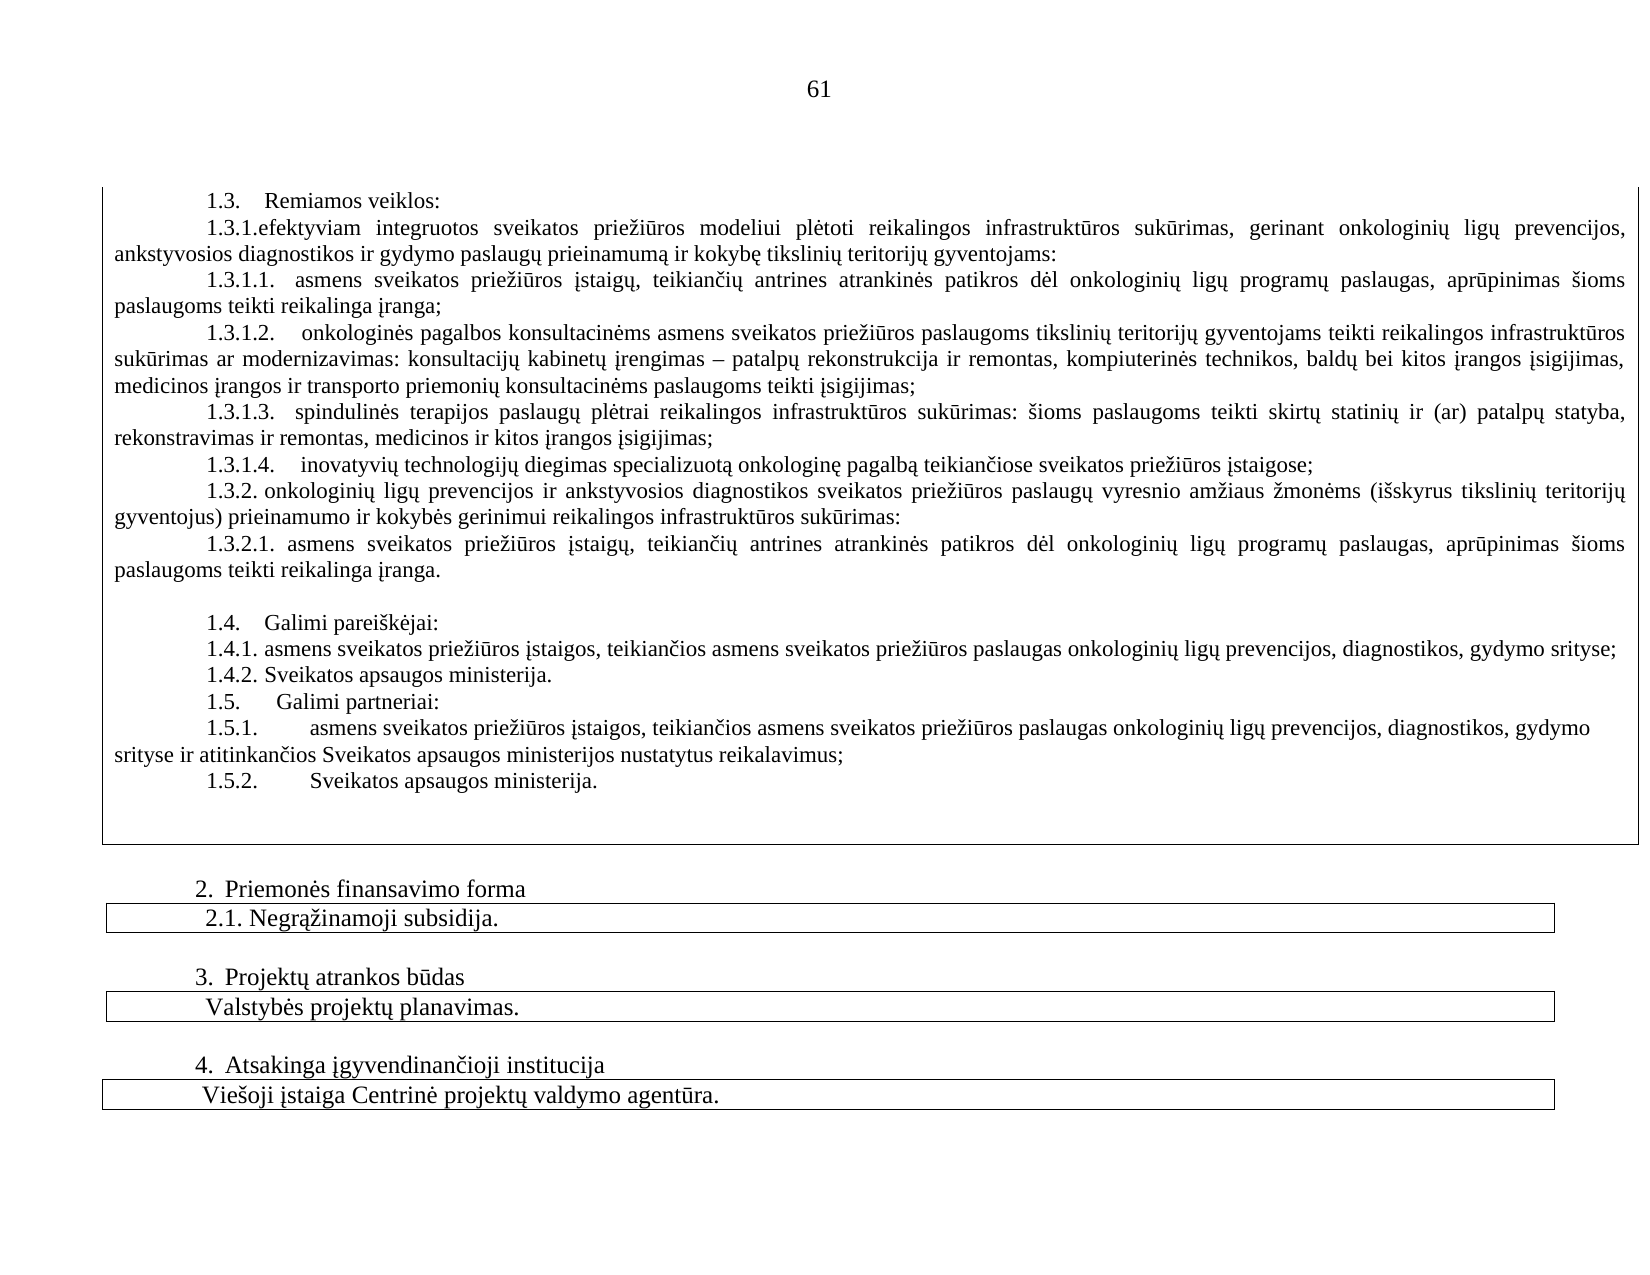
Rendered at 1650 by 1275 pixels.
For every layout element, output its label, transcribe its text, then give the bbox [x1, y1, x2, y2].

table_header Valstybės projektų planavimas. [107, 992, 1554, 1021]
text 2. Priemonės finansavimo forma [181, 874, 1532, 902]
table_cell 1.3. Remiamos veiklos: 1.3.1. efektyviam integruotos sveikatos priežiūros modeliui plėtoti reikalingos infrastruktūros sukūrimas, gerinant onkologinių ligų prevencijos, ankstyvosios diagnostikos ir gydymo paslaugų prieinamumą ir kokybę tikslinių teritorijų gyventojams: 1.3.1.1. asmens sveikatos priežiūros įstaigų, teikiančių antrines atrankinės patikros dėl onkologinių ligų programų paslaugas, aprūpinimas šioms paslaugoms teikti reikalinga įranga; 1.3.1.2. onkologinės pagalbos konsultacinėms asmens sveikatos priežiūros paslaugoms tikslinių teritorijų gyventojams teikti reikalingos infrastruktūros sukūrimas ar modernizavimas: konsultacijų kabinetų įrengimas – patalpų rekonstrukcija ir remontas, kompiuterinės technikos, baldų bei kitos įrangos įsigijimas, medicinos įrangos ir transporto priemonių konsultacinėms paslaugoms teikti įsigijimas; 1.3.1.3. spindulinės terapijos paslaugų plėtrai reikalingos infrastruktūros sukūrimas: šioms paslaugoms teikti skirtų statinių ir (ar) patalpų statyba, rekonstravimas ir remontas, medicinos ir kitos įrangos įsigijimas; 1.3.1.4. inovatyvių technologijų diegimas specializuotą onkologinę pagalbą teikiančiose sveikatos priežiūros įstaigose; 1.3.2. onkologinių ligų prevencijos ir ankstyvosios diagnostikos sveikatos priežiūros paslaugų vyresnio amžiaus žmonėms (išskyrus tikslinių teritorijų gyventojus) prieinamumo ir kokybės gerinimui reikalingos infrastruktūros sukūrimas: 1.3.2.1. asmens sveikatos priežiūros įstaigų, teikiančių antrines atrankinės patikros dėl onkologinių ligų programų paslaugas, aprūpinimas šioms paslaugoms teikti reikalinga įranga. [103, 187, 1638, 609]
table_cell 1.4. Galimi pareiškėjai: 1.4.1. asmens sveikatos priežiūros įstaigos, teikiančios asmens sveikatos priežiūros paslaugas onkologinių ligų prevencijos, diagnostikos, gydymo srityse; 1.4.2. Sveikatos apsaugos ministerija. 1.5. Galimi partneriai: 1.5.1. asmens sveikatos priežiūros įstaigos, teikiančios asmens sveikatos priežiūros paslaugas onkologinių ligų prevencijos, diagnostikos, gydymo srityse ir atitinkančios Sveikatos apsaugos ministerijos nustatytus reikalavimus; 1.5.2. Sveikatos apsaugos ministerija. [103, 609, 1638, 844]
table_header 2.1. Negrąžinamoji subsidija. [107, 904, 1554, 932]
text 3. Projektų atrankos būdas [181, 962, 1532, 991]
text 4. Atsakinga įgyvendinančioji institucija [181, 1050, 1532, 1079]
table_header Viešoji įstaiga Centrinė projektų valdymo agentūra. [103, 1080, 1554, 1109]
